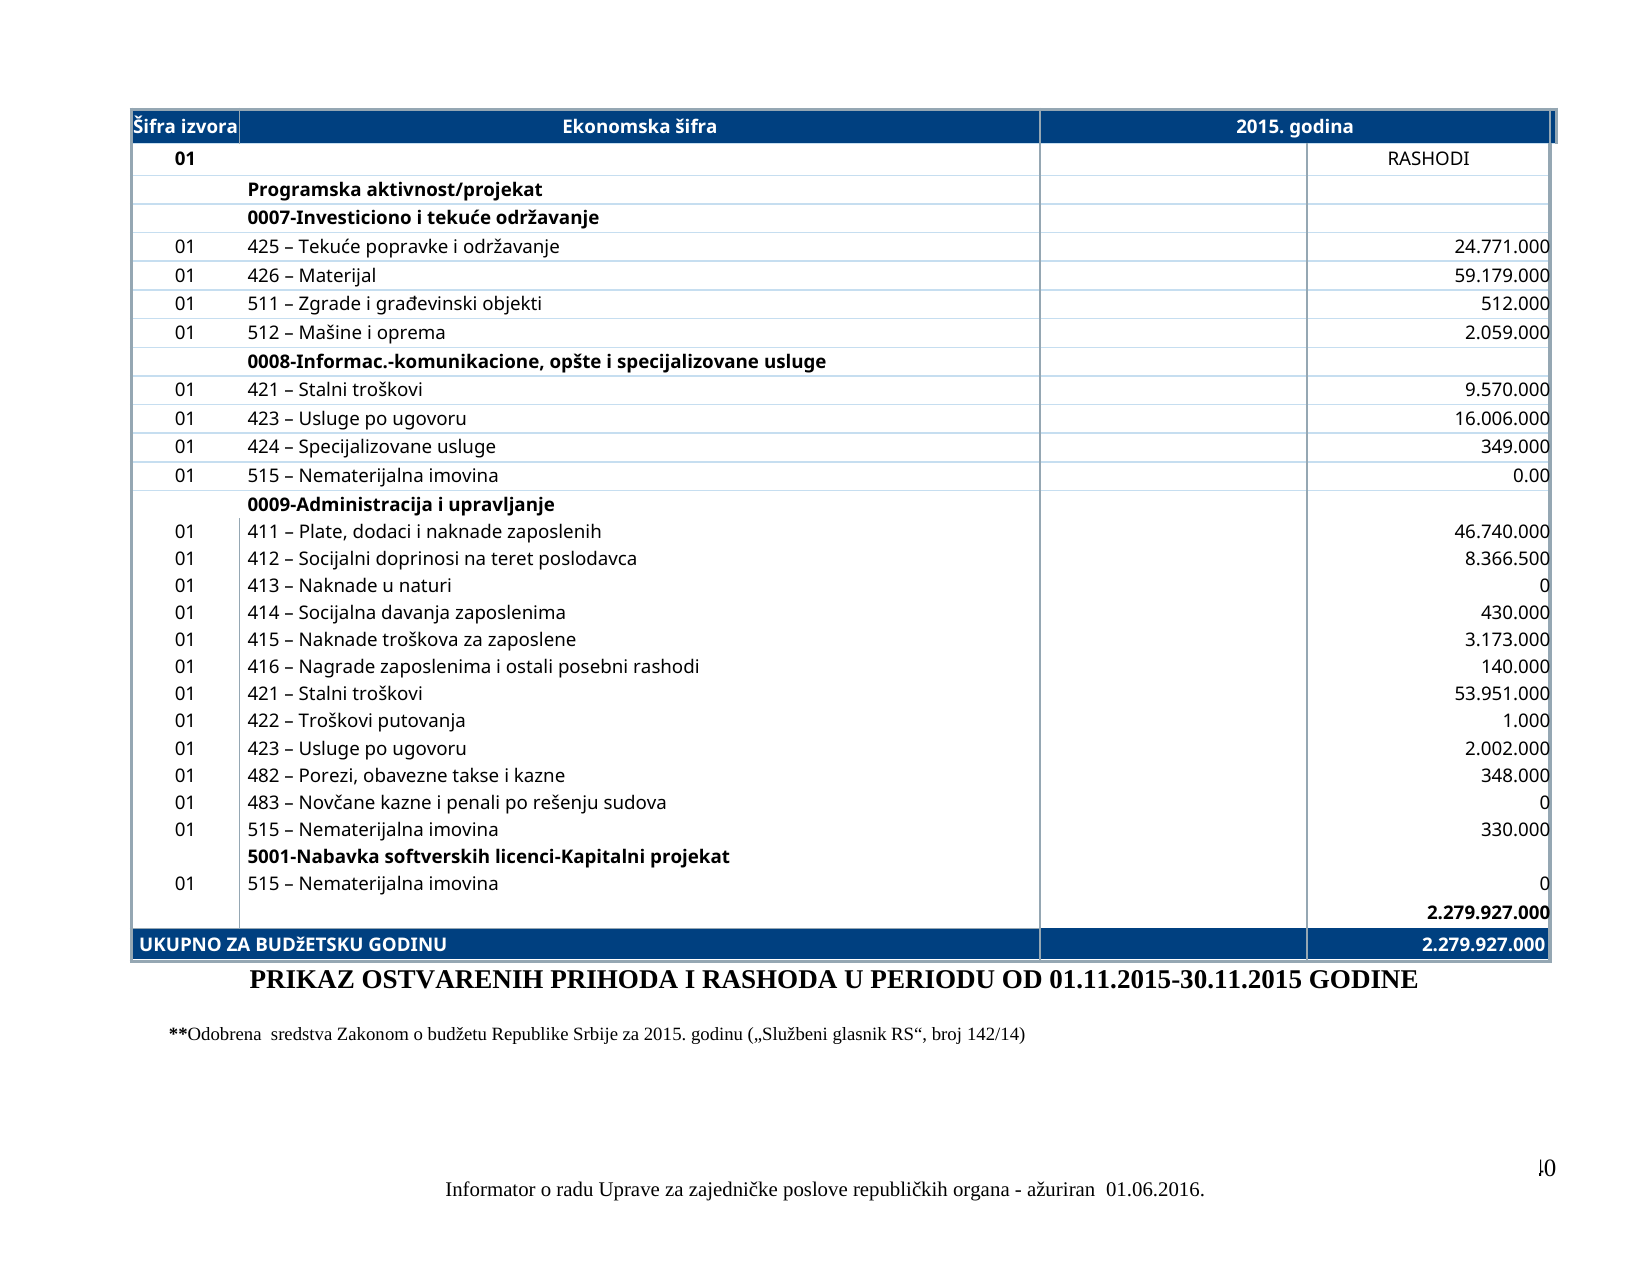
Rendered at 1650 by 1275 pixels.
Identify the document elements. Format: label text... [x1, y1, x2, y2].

table_cell 511 – Zgrade i građevinski objekti [239, 291, 1039, 318]
table_cell [1041, 405, 1306, 432]
table_cell [1041, 144, 1306, 174]
table_cell 2.059.000 [1308, 319, 1548, 346]
table_cell 01 [133, 291, 239, 318]
table_cell 330.000 [1308, 816, 1548, 843]
table_cell [1552, 375, 1556, 404]
table_cell [1552, 816, 1556, 843]
table_cell 16.006.000 [1308, 405, 1548, 432]
table_cell [1552, 654, 1556, 681]
table_cell [1041, 491, 1306, 518]
table_cell [1308, 205, 1548, 232]
table_cell [1552, 843, 1556, 870]
table_cell [1041, 843, 1306, 870]
table_cell 01 [133, 898, 239, 928]
table_cell [1552, 404, 1556, 432]
table_cell [1552, 518, 1556, 545]
table_cell 423 – Usluge po ugovoru [240, 735, 1039, 762]
table_cell [1041, 262, 1306, 289]
table_cell 01 [133, 627, 239, 654]
table_cell 01 [133, 518, 239, 545]
table_cell 0.00 [1308, 463, 1548, 489]
table_cell 0008-Informac.-komunikacione, opšte i specijalizovane usluge [239, 348, 1039, 375]
table_cell 411 – Plate, dodaci i naknade zaposlenih [240, 518, 1039, 545]
table_cell [1041, 600, 1306, 627]
table_cell [1552, 789, 1556, 816]
table_cell [1552, 600, 1556, 627]
table_cell [1041, 348, 1306, 375]
table_cell [1552, 735, 1556, 762]
table_cell 01 [133, 545, 239, 572]
table_cell [1552, 708, 1556, 735]
table_cell 515 – Nematerijalna imovina [240, 816, 1039, 843]
table_cell [1041, 377, 1306, 404]
table_cell 414 – Socijalna davanja zaposlenima [240, 600, 1039, 627]
table_cell 515 – Nematerijalna imovina [240, 870, 1039, 897]
table_cell 01 [133, 144, 239, 174]
table_cell [1041, 870, 1306, 897]
table_cell 426 – Materijal [239, 262, 1039, 289]
table_cell [1552, 870, 1556, 897]
table_cell 421 – Stalni troškovi [239, 377, 1039, 404]
table_cell 415 – Naknade troškova za zaposlene [240, 627, 1039, 654]
table_cell 01 [133, 870, 239, 897]
table_cell [1552, 232, 1556, 260]
table_cell [1041, 708, 1306, 735]
table_cell [1041, 233, 1306, 260]
table_cell 512 – Mašine i oprema [239, 319, 1039, 346]
table_cell [1041, 463, 1306, 489]
table_cell [1552, 203, 1556, 232]
table_cell 0 [1308, 573, 1548, 599]
table_cell 3.173.000 [1308, 627, 1548, 654]
table_cell 416 – Nagrade zaposlenima i ostali posebni rashodi [240, 654, 1039, 681]
table_cell 0 [1308, 870, 1548, 897]
table_cell [1552, 928, 1556, 959]
table_cell 424 – Specijalizovane usluge [239, 434, 1039, 461]
table_cell [1552, 318, 1556, 346]
table_cell 1.000 [1308, 708, 1548, 735]
table_cell UKUPNO ZA BUDžETSKU GODINU [133, 929, 1039, 959]
table_cell 01 [133, 405, 239, 432]
table_cell 01 [133, 262, 239, 289]
table_cell UKUPNO [240, 898, 1039, 928]
table_cell 423 – Usluge po ugovoru [239, 405, 1039, 432]
table_cell 01 [133, 233, 239, 260]
table_cell [1041, 627, 1306, 654]
table_cell [1552, 490, 1556, 518]
table_cell 24.771.000 [1308, 233, 1548, 260]
table_cell 01 [133, 735, 239, 762]
table_cell [1041, 573, 1306, 599]
table_header Šifra izvora [133, 111, 239, 143]
table_cell 01 [133, 377, 239, 404]
table_cell [133, 843, 239, 870]
table_cell 412 – Socijalni doprinosi na teret poslodavca [240, 545, 1039, 572]
table_cell [1041, 319, 1306, 346]
table_cell 5001-Nabavka softverskih licenci-Kapitalni projekat [240, 843, 1039, 870]
table_cell [1552, 898, 1556, 928]
table_cell [1041, 928, 1306, 959]
table_cell [1041, 762, 1306, 789]
table_cell [1552, 545, 1556, 572]
table_cell 512.000 [1308, 291, 1548, 318]
table_cell [1552, 144, 1556, 174]
table_cell [1041, 681, 1306, 708]
text PRIKAZ OSTVARENIH PRIHODA I RASHODA U PERIODU OD 01.11.2015-30.11.2015 GODINE [112, 963, 1556, 994]
table_cell [1552, 346, 1556, 375]
table_cell [133, 176, 239, 203]
table_cell [1041, 291, 1306, 318]
table_cell 0007-Investiciono i tekuće održavanje [239, 205, 1039, 232]
table_cell [1552, 461, 1556, 489]
table_cell [1552, 573, 1556, 599]
table_cell [1041, 654, 1306, 681]
table_cell 01 [133, 573, 239, 599]
text **Odobrena sredstva Zakonom o budžetu Republike Srbije za 2015. godinu („Službeni glasnik RS“, broj 142/14) [169, 1023, 1556, 1044]
table_cell 421 – Stalni troškovi [240, 681, 1039, 708]
table_cell [1552, 681, 1556, 708]
table_cell 01 [133, 319, 239, 346]
table_cell 0009-Administracija i upravlјanje [239, 491, 1039, 518]
table_cell [1308, 348, 1548, 375]
table_cell 46.740.000 [1308, 518, 1548, 545]
table_cell 01 [133, 600, 239, 627]
table_cell [1552, 627, 1556, 654]
table_cell 01 [133, 434, 239, 461]
table_cell 348.000 [1308, 762, 1548, 789]
table_cell [1552, 289, 1556, 318]
table_cell 430.000 [1308, 600, 1548, 627]
table_header Ekonomska šifra [240, 111, 1039, 143]
table_cell [1041, 434, 1306, 461]
table_cell 140.000 [1308, 654, 1548, 681]
table_cell 01 [133, 816, 239, 843]
table_cell Programska aktivnost/projekat [239, 176, 1039, 203]
table_cell 01 [133, 463, 239, 489]
table_cell 01 [133, 708, 239, 735]
table_header 2015. godina [1041, 111, 1549, 143]
table_cell 01 [133, 681, 239, 708]
table_cell [1041, 898, 1306, 928]
table_cell 8.366.500 [1308, 545, 1548, 572]
table_cell 01 [133, 762, 239, 789]
table_cell [1041, 518, 1306, 545]
table_cell 349.000 [1308, 434, 1548, 461]
table_cell 425 – Tekuće popravke i održavanje [239, 233, 1039, 260]
table_header [1551, 111, 1555, 143]
table_cell 01 [133, 789, 239, 816]
table_cell [1041, 789, 1306, 816]
table_cell 01 [133, 654, 239, 681]
table_cell 482 – Porezi, obavezne takse i kazne [240, 762, 1039, 789]
table_cell 515 – Nematerijalna imovina [239, 463, 1039, 489]
table_cell 59.179.000 [1308, 262, 1548, 289]
table_cell [1041, 735, 1306, 762]
table_cell 2.279.927.000 [1308, 928, 1548, 959]
table_cell [133, 491, 239, 518]
table_cell [133, 205, 239, 232]
table_cell [239, 144, 1039, 174]
table_cell 53.951.000 [1308, 681, 1548, 708]
table_cell 413 – Naknade u naturi [240, 573, 1039, 599]
table_cell [133, 348, 239, 375]
table_cell 2.002.000 [1308, 735, 1548, 762]
table_cell [1552, 432, 1556, 461]
table_cell [1308, 176, 1548, 203]
table_cell 422 – Troškovi putovanja [240, 708, 1039, 735]
table_cell 0 [1308, 789, 1548, 816]
table_cell [1552, 762, 1556, 789]
table_cell [1552, 260, 1556, 289]
table_cell [1041, 545, 1306, 572]
table_cell [1308, 843, 1548, 870]
table_cell 9.570.000 [1308, 377, 1548, 404]
table_cell [1041, 816, 1306, 843]
table_cell 2.279.927.000 [1308, 898, 1548, 928]
table_cell [1308, 491, 1548, 518]
table_cell [1552, 175, 1556, 203]
table_cell [1041, 205, 1306, 232]
table_cell 483 – Novčane kazne i penali po rešenju sudova [240, 789, 1039, 816]
table_cell RASHODI [1308, 144, 1548, 174]
table_cell [1041, 176, 1306, 203]
